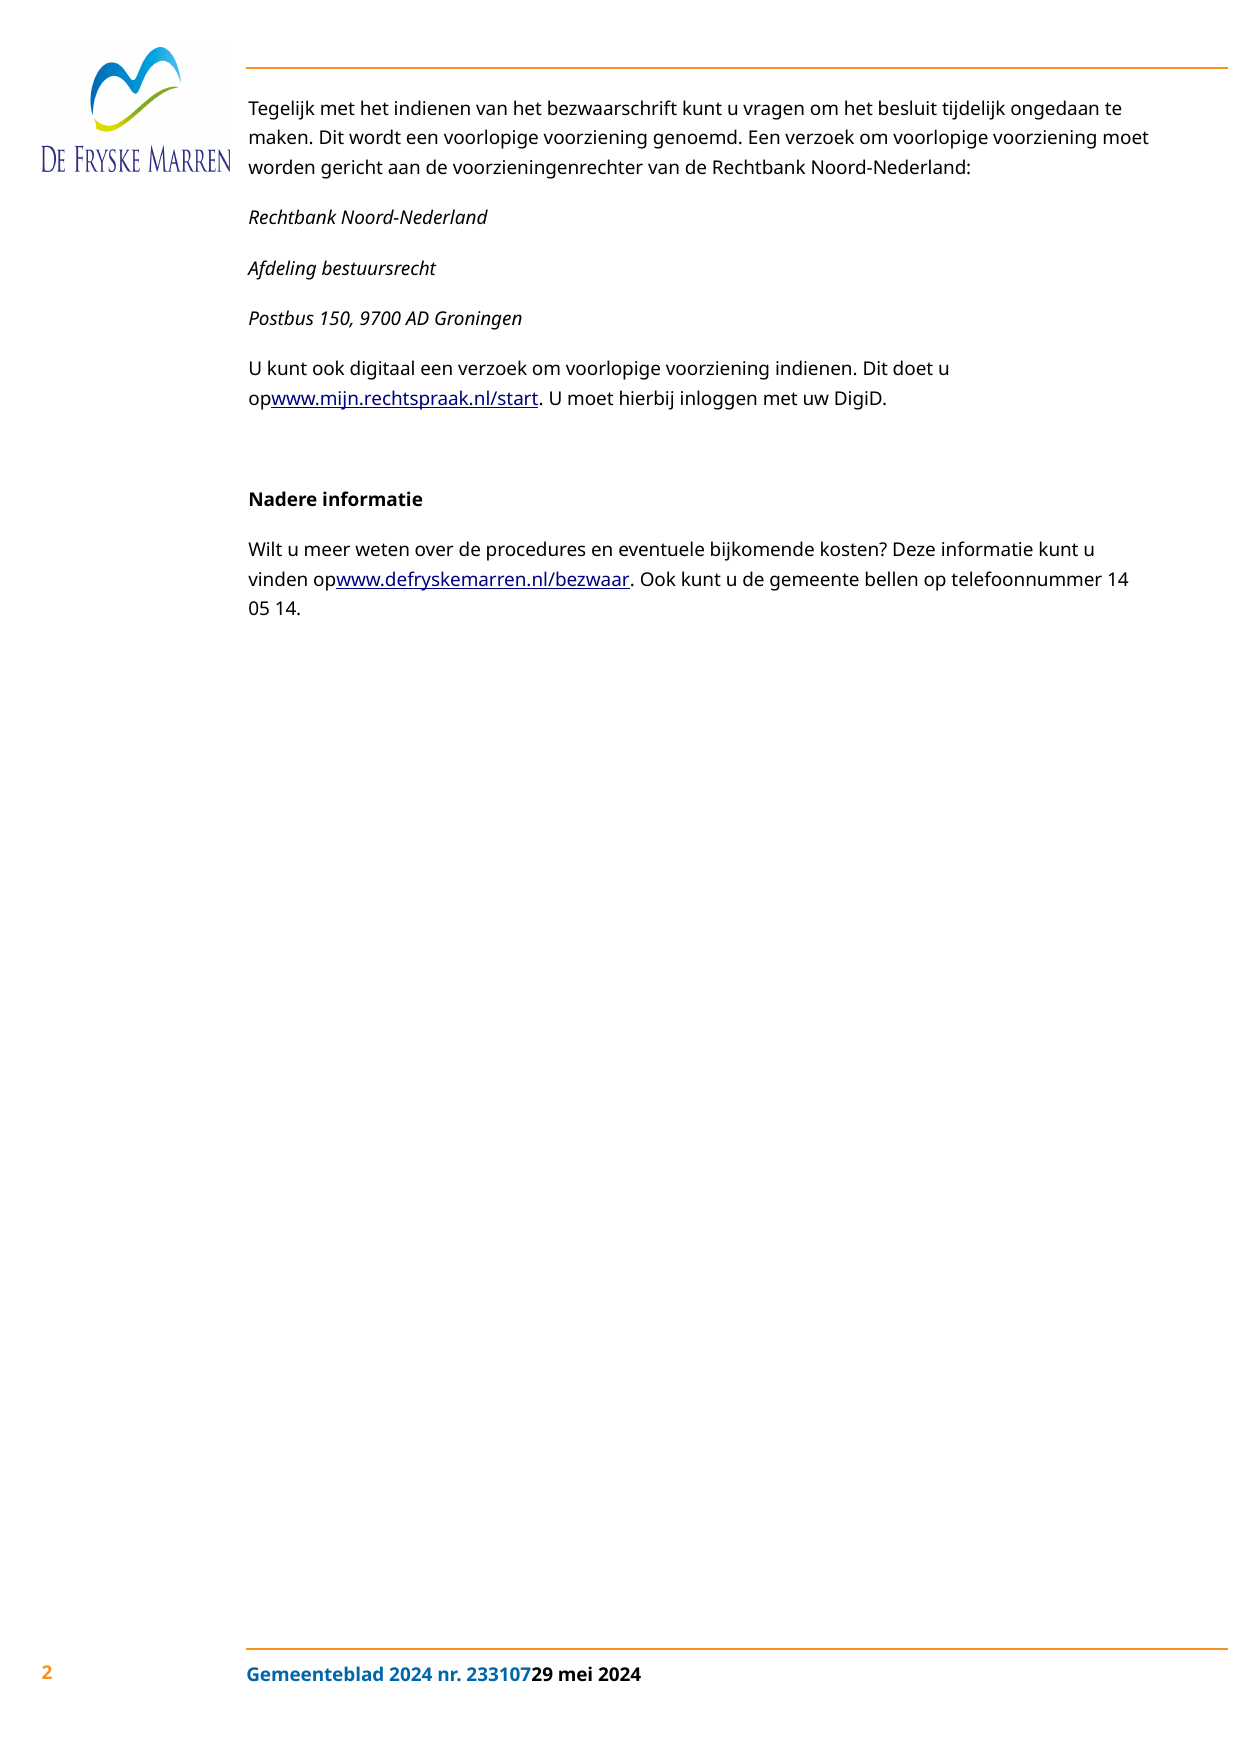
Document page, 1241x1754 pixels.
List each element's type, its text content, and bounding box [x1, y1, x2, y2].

text Postbus 150, 9700 AD Groningen [248, 305, 1152, 331]
picture [41, 47, 231, 172]
text Nadere informatie [248, 486, 1152, 512]
text U kunt ook digitaal een verzoek om voorlopige voorziening indienen. Dit doet u opwww.mijn.rechtspraak.nl/start. U moet hierbij inloggen met uw DigiD. [248, 356, 1152, 411]
text Rechtbank Noord-Nederland [248, 204, 1152, 230]
text Afdeling bestuursrecht [248, 255, 1152, 281]
text Wilt u meer weten over de procedures en eventuele bijkomende kosten? Deze informatie kunt u vinden opwww.defryskemarren.nl/bezwaar. Ook kunt u de gemeente bellen op telefoonnummer 14 05 14. [248, 536, 1152, 621]
text Tegelijk met het indienen van het bezwaarschrift kunt u vragen om het besluit tijdelijk ongedaan te maken. Dit wordt een voorlopige voorziening genoemd. Een verzoek om voorlopige voorziening moet worden gericht aan de voorzieningenrechter van de Rechtbank Noord-Nederland: [248, 95, 1152, 180]
